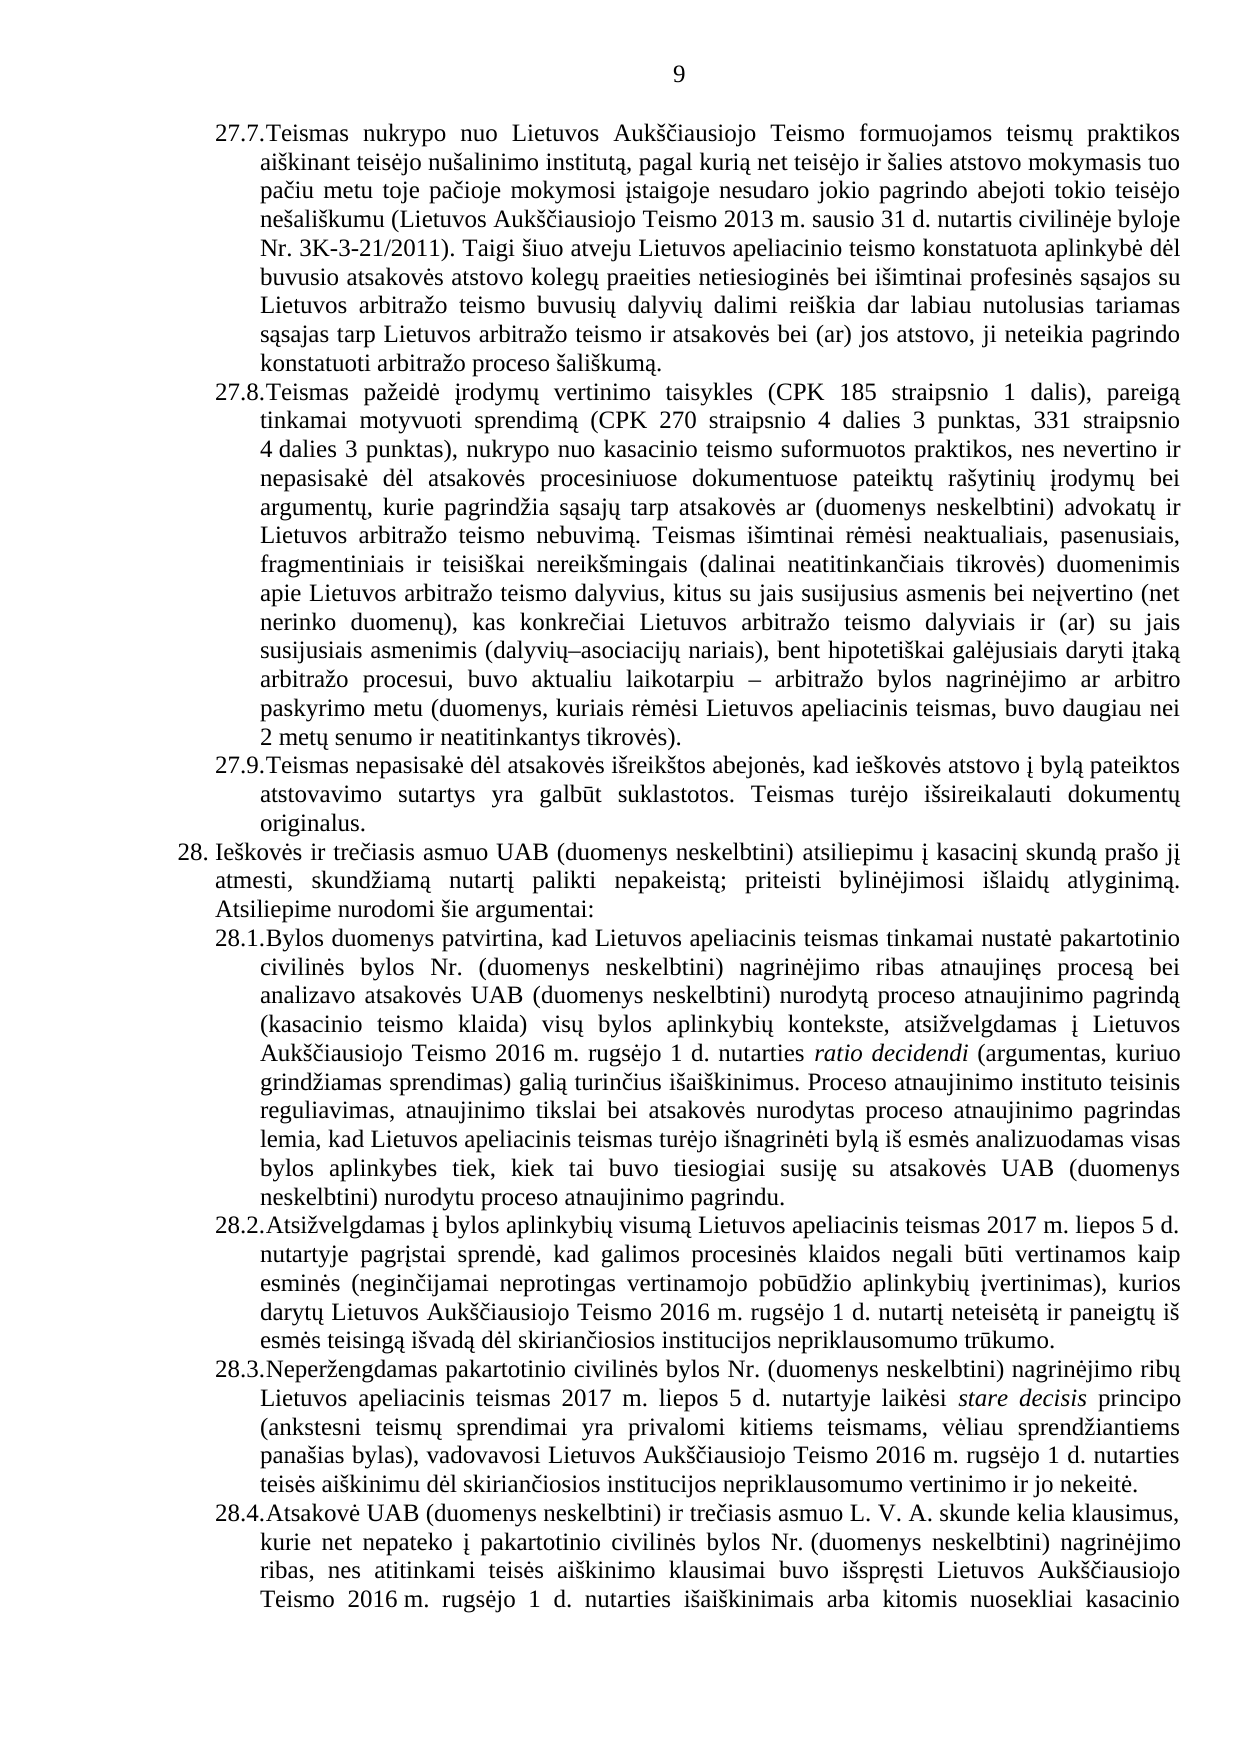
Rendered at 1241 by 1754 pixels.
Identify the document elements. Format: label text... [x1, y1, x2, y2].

text 28.1. Bylos duomenys patvirtina, kad Lietuvos apeliacinis teismas tinkamai nustatė pakartotinio civilinės bylos Nr. (duomenys neskelbtini) nagrinėjimo ribas atnaujinęs procesą bei analizavo atsakovės UAB (duomenys neskelbtini) nurodytą proceso atnaujinimo pagrindą (kasacinio teismo klaida) visų bylos aplinkybių kontekste, atsižvelgdamas į Lietuvos Aukščiausiojo Teismo 2016 m. rugsėjo 1 d. nutarties ratio decidendi (argumentas, kuriuo grindžiamas sprendimas) galią turinčius išaiškinimus. Proceso atnaujinimo instituto teisinis reguliavimas, atnaujinimo tikslai bei atsakovės nurodytas proceso atnaujinimo pagrindas lemia, kad Lietuvos apeliacinis teismas turėjo išnagrinėti bylą iš esmės analizuodamas visas bylos aplinkybes tiek, kiek tai buvo tiesiogiai susiję su atsakovės UAB (duomenys neskelbtini) nurodytu proceso atnaujinimo pagrindu. [215, 923, 1181, 1211]
text 27.8. Teismas pažeidė įrodymų vertinimo taisykles (CPK 185 straipsnio 1 dalis), pareigą tinkamai motyvuoti sprendimą (CPK 270 straipsnio 4 dalies 3 punktas, 331 straipsnio 4 dalies 3 punktas), nukrypo nuo kasacinio teismo suformuotos praktikos, nes nevertino ir nepasisakė dėl atsakovės procesiniuose dokumentuose pateiktų rašytinių įrodymų bei argumentų, kurie pagrindžia sąsajų tarp atsakovės ar (duomenys neskelbtini) advokatų ir Lietuvos arbitražo teismo nebuvimą. Teismas išimtinai rėmėsi neaktualiais, pasenusiais, fragmentiniais ir teisiškai nereikšmingais (dalinai neatitinkančiais tikrovės) duomenimis apie Lietuvos arbitražo teismo dalyvius, kitus su jais susijusius asmenis bei neįvertino (net nerinko duomenų), kas konkrečiai Lietuvos arbitražo teismo dalyviais ir (ar) su jais susijusiais asmenimis (dalyvių–asociacijų nariais), bent hipotetiškai galėjusiais daryti įtaką arbitražo procesui, buvo aktualiu laikotarpiu – arbitražo bylos nagrinėjimo ar arbitro paskyrimo metu (duomenys, kuriais rėmėsi Lietuvos apeliacinis teismas, buvo daugiau nei 2 metų senumo ir neatitinkantys tikrovės). [215, 377, 1181, 751]
text 28.3. Neperžengdamas pakartotinio civilinės bylos Nr. (duomenys neskelbtini) nagrinėjimo ribų Lietuvos apeliacinis teismas 2017 m. liepos 5 d. nutartyje laikėsi stare decisis principo (ankstesni teismų sprendimai yra privalomi kitiems teismams, vėliau sprendžiantiems panašias bylas), vadovavosi Lietuvos Aukščiausiojo Teismo 2016 m. rugsėjo 1 d. nutarties teisės aiškinimu dėl skiriančiosios institucijos nepriklausomumo vertinimo ir jo nekeitė. [215, 1354, 1181, 1498]
text 28.4. Atsakovė UAB (duomenys neskelbtini) ir trečiasis asmuo L. V. A. skunde kelia klausimus, kurie net nepateko į pakartotinio civilinės bylos Nr. (duomenys neskelbtini) nagrinėjimo ribas, nes atitinkami teisės aiškinimo klausimai buvo išspręsti Lietuvos Aukščiausiojo Teismo 2016 m. rugsėjo 1 d. nutarties išaiškinimais arba kitomis nuosekliai kasacinio [215, 1498, 1181, 1613]
text 27.9. Teismas nepasisakė dėl atsakovės išreikštos abejonės, kad ieškovės atstovo į bylą pateiktos atstovavimo sutartys yra galbūt suklastotos. Teismas turėjo išsireikalauti dokumentų originalus. [215, 751, 1181, 837]
text 28. Ieškovės ir trečiasis asmuo UAB (duomenys neskelbtini) atsiliepimu į kasacinį skundą prašo jį atmesti, skundžiamą nutartį palikti nepakeistą; priteisti bylinėjimosi išlaidų atlyginimą. Atsiliepime nurodomi šie argumentai: [177, 837, 1181, 923]
text 28.2. Atsižvelgdamas į bylos aplinkybių visumą Lietuvos apeliacinis teismas 2017 m. liepos 5 d. nutartyje pagrįstai sprendė, kad galimos procesinės klaidos negali būti vertinamos kaip esminės (neginčijamai neprotingas vertinamojo pobūdžio aplinkybių įvertinimas), kurios darytų Lietuvos Aukščiausiojo Teismo 2016 m. rugsėjo 1 d. nutartį neteisėtą ir paneigtų iš esmės teisingą išvadą dėl skiriančiosios institucijos nepriklausomumo trūkumo. [215, 1211, 1181, 1354]
text 27.7. Teismas nukrypo nuo Lietuvos Aukščiausiojo Teismo formuojamos teismų praktikos aiškinant teisėjo nušalinimo institutą, pagal kurią net teisėjo ir šalies atstovo mokymasis tuo pačiu metu toje pačioje mokymosi įstaigoje nesudaro jokio pagrindo abejoti tokio teisėjo nešališkumu (Lietuvos Aukščiausiojo Teismo 2013 m. sausio 31 d. nutartis civilinėje byloje Nr. 3K-3-21/2011). Taigi šiuo atveju Lietuvos apeliacinio teismo konstatuota aplinkybė dėl buvusio atsakovės atstovo kolegų praeities netiesioginės bei išimtinai profesinės sąsajos su Lietuvos arbitražo teismo buvusių dalyvių dalimi reiškia dar labiau nutolusias tariamas sąsajas tarp Lietuvos arbitražo teismo ir atsakovės bei (ar) jos atstovo, ji neteikia pagrindo konstatuoti arbitražo proceso šališkumą. [215, 118, 1181, 377]
